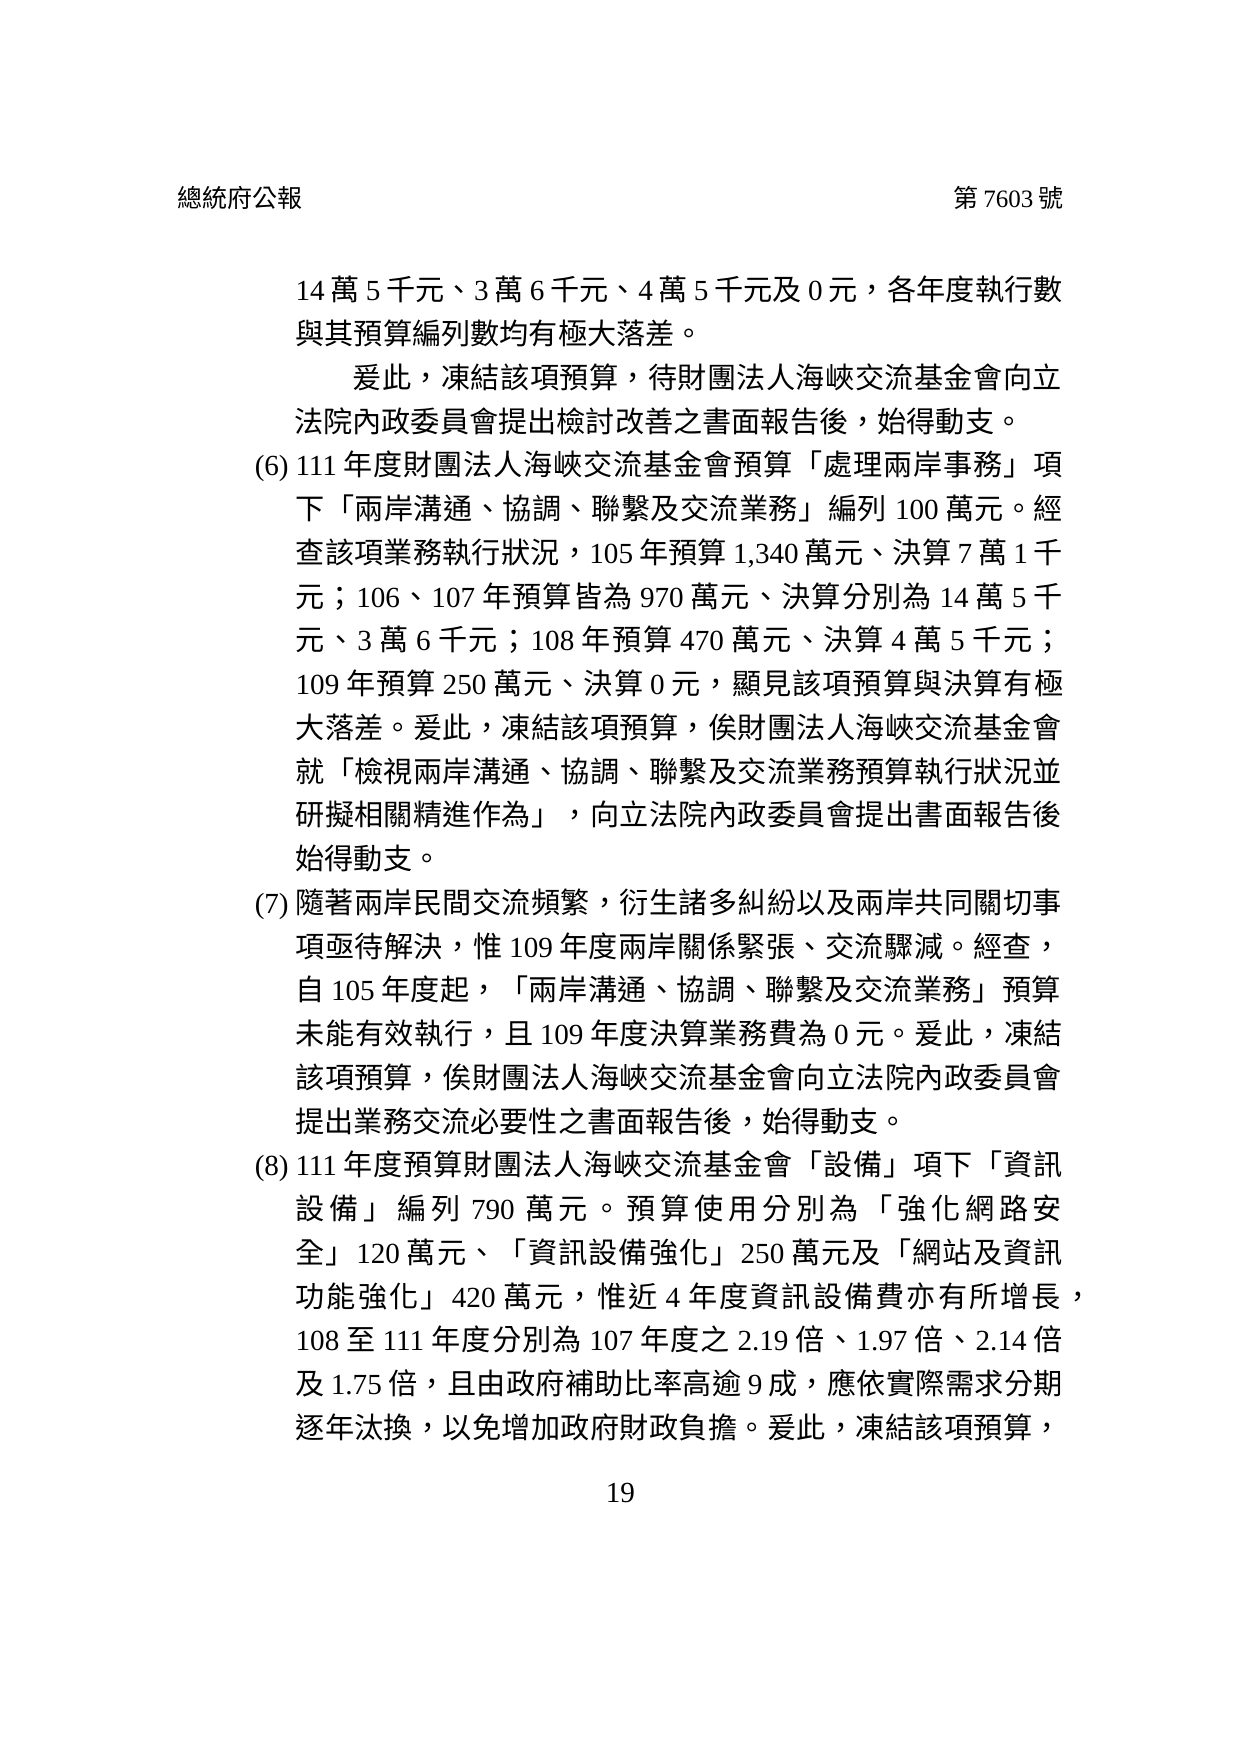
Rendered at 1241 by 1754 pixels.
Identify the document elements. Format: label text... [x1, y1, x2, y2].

text (8) 111年度預算財團法人海峽交流基金會「設備」項下「資訊設備」編列790萬元。預算使用分別為「強化網路安全」120萬元、「資訊設備強化」250萬元及「網站及資訊功能強化」420萬元，惟近4年度資訊設備費亦有所增長，108至111年度分別為107年度之2.19倍、1.97倍、2.14倍及1.75倍，且由政府補助比率高逾9成，應依實際需求分期逐年汰換，以免增加政府財政負擔。爰此，凍結該項預算，俟財團法人海峽交流基金會就「檢視各項資訊設備購置之急迫性並研議分期逐年汰換計畫」，向立法院內政委員會提出書面報告後，始得動支。 [254, 1141, 1063, 1447]
text (5) 111年度財團法人海峽交流基金會於「處理兩岸事務」項下「兩岸溝通、協調、聯繫及交流業務」編列100萬元。惟查，此項業務於105至109年度決算金額分別為：7萬1千元、14萬5千元、3萬6千元、4萬5千元及0元，各年度執行數與其預算編列數均有極大落差。 [254, 266, 1063, 353]
text (6) 111年度財團法人海峽交流基金會預算「處理兩岸事務」項下「兩岸溝通、協調、聯繫及交流業務」編列100萬元。經查該項業務執行狀況，105年預算1,340萬元、決算7萬1千元；106、107年預算皆為970萬元、決算分別為14萬5千元、3萬6千元；108年預算470萬元、決算4萬5千元；109年預算250萬元、決算0元，顯見該項預算與決算有極大落差。爰此，凍結該項預算，俟財團法人海峽交流基金會就「檢視兩岸溝通、協調、聯繫及交流業務預算執行狀況並研擬相關精進作為」，向立法院內政委員會提出書面報告後，始得動支。 [254, 441, 1063, 878]
text (7) 隨著兩岸民間交流頻繁，衍生諸多糾紛以及兩岸共同關切事項亟待解決，惟109年度兩岸關係緊張、交流驟減。經查，自105年度起，「兩岸溝通、協調、聯繫及交流業務」預算未能有效執行，且109年度決算業務費為0元。爰此，凍結該項預算，俟財團法人海峽交流基金會向立法院內政委員會提出業務交流必要性之書面報告後，始得動支。 [254, 878, 1063, 1141]
text 爰此，凍結該項預算，待財團法人海峽交流基金會向立法院內政委員會提出檢討改善之書面報告後，始得動支。 [294, 353, 1063, 441]
